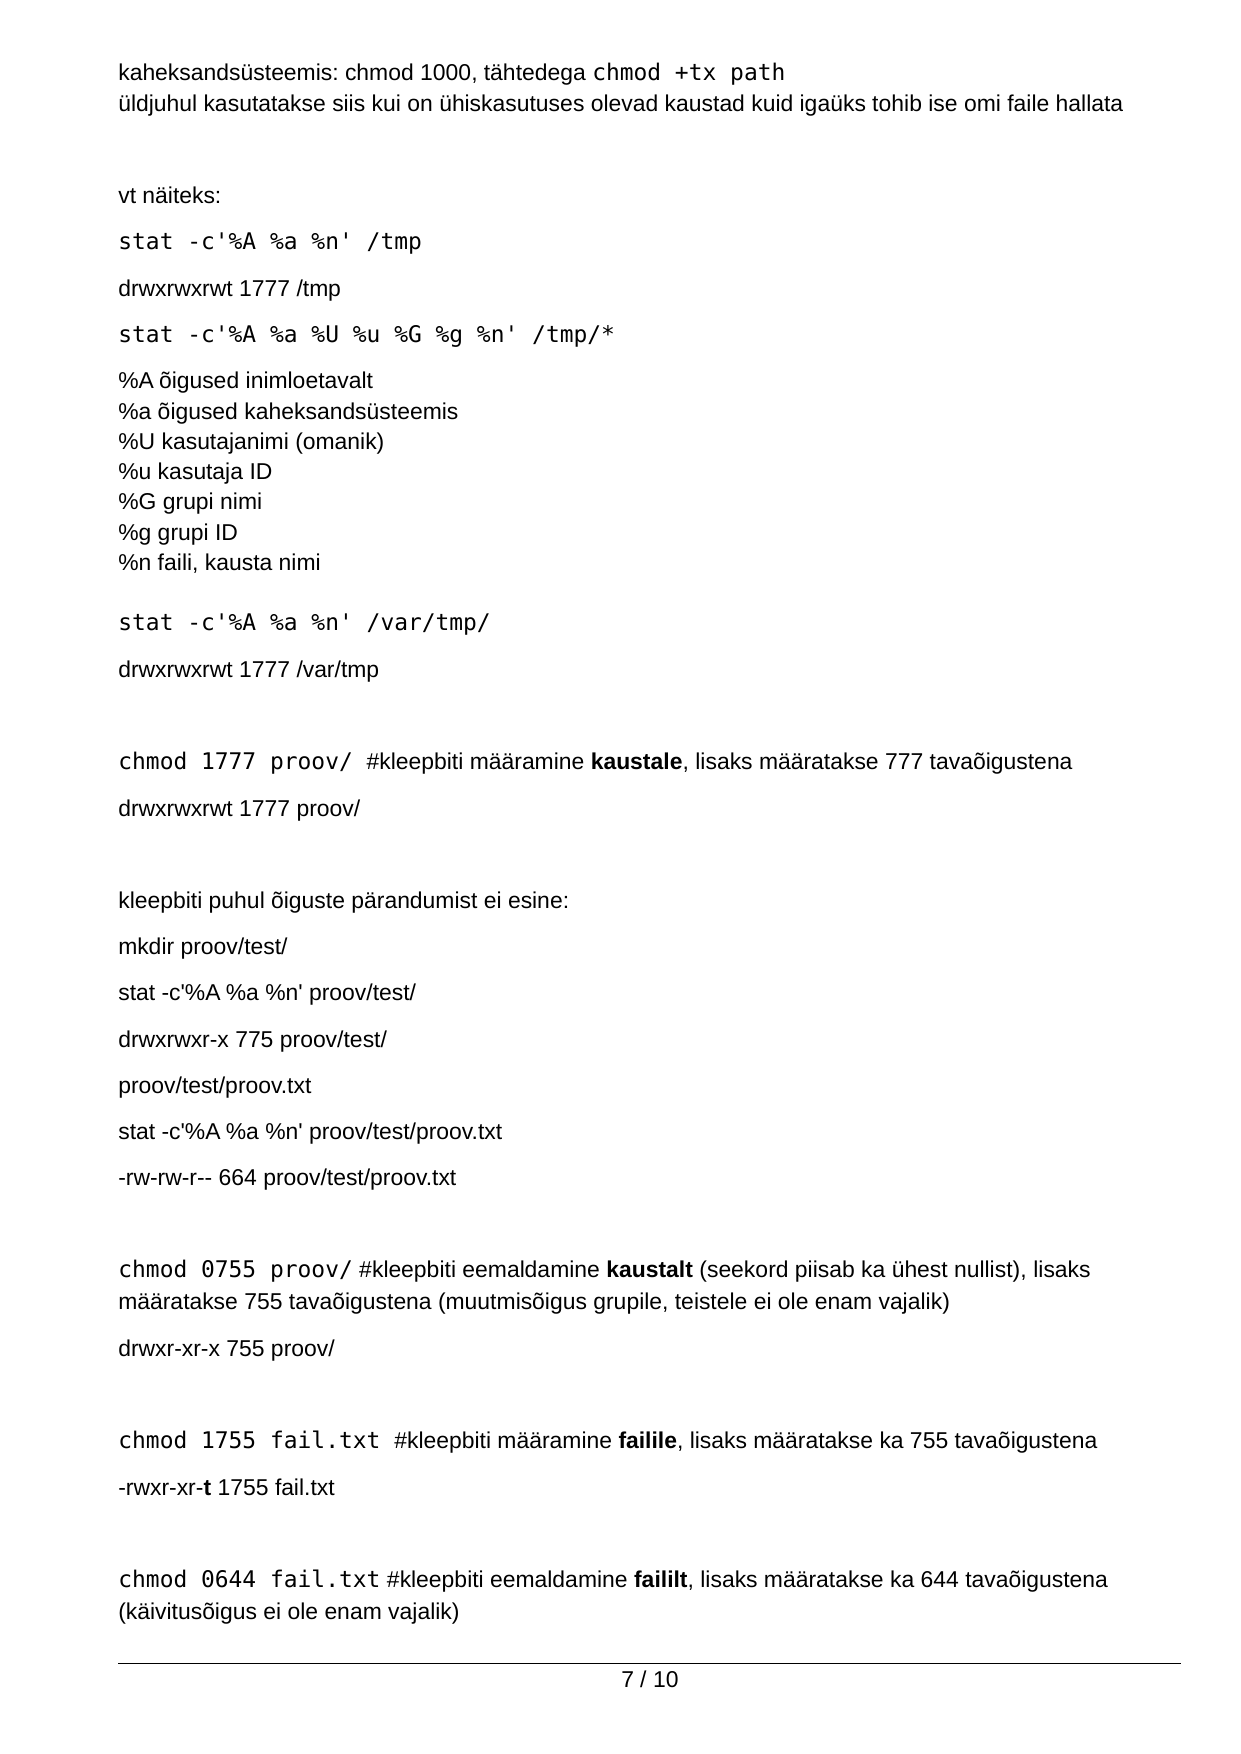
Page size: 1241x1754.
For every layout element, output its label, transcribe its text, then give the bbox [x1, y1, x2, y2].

text kaheksandsüsteemis: chmod 1000, tähtedega chmod +tx path [118, 59, 1181, 86]
text %A õigused inimloetavalt [118, 367, 1181, 394]
text %n faili, kausta nimi [118, 549, 1181, 575]
text %U kasutajanimi (omanik) [118, 428, 1181, 454]
text -rw-rw-r-- 664 proov/test/proov.txt [118, 1164, 1181, 1190]
text stat -c'%A %a %n' proov/test/ [118, 979, 1181, 1006]
text üldjuhul kasutatakse siis kui on ühiskasutuses olevad kaustad kuid igaüks tohib ise omi faile hallata [118, 90, 1181, 116]
text kleepbiti puhul õiguste pärandumist ei esine: [118, 887, 1181, 913]
text chmod 1777 proov/ #kleepbiti määramine kaustale, lisaks määratakse 777 tavaõigustena [118, 748, 1181, 775]
text drwxrwxrwt 1777 /tmp [118, 275, 1181, 301]
text drwxrwxrwt 1777 proov/ [118, 795, 1181, 821]
text stat -c'%A %a %n' proov/test/proov.txt [118, 1118, 1181, 1144]
text vt näiteks: [118, 182, 1181, 208]
text drwxrwxrwt 1777 /var/tmp [118, 656, 1181, 682]
text mkdir proov/test/ [118, 933, 1181, 959]
text %a õigused kaheksandsüsteemis [118, 398, 1181, 424]
text chmod 0755 proov/ #kleepbiti eemaldamine kaustalt (seekord piisab ka ühest nullist), lisaks määratakse 755 tavaõigustena (muutmisõigus grupile, teistele ei ole enam vajalik) [118, 1256, 1181, 1315]
text drwxrwxr-x 775 proov/test/ [118, 1026, 1181, 1052]
text stat -c'%A %a %n' /tmp [118, 228, 1181, 255]
text stat -c'%A %a %U %u %G %g %n' /tmp/* [118, 321, 1181, 348]
text proov/test/proov.txt [118, 1072, 1181, 1098]
text %G grupi nimi [118, 488, 1181, 515]
text %g grupi ID [118, 518, 1181, 545]
text -rwxr-xr-t 1755 fail.txt [118, 1473, 1181, 1500]
text chmod 0644 fail.txt #kleepbiti eemaldamine faililt, lisaks määratakse ka 644 tavaõigustena (käivitusõigus ei ole enam vajalik) [118, 1566, 1181, 1624]
text %u kasutaja ID [118, 458, 1181, 484]
text stat -c'%A %a %n' /var/tmp/ [118, 609, 1181, 636]
text chmod 1755 fail.txt #kleepbiti määramine failile, lisaks määratakse ka 755 tavaõigustena [118, 1427, 1181, 1454]
text drwxr-xr-x 755 proov/ [118, 1334, 1181, 1361]
